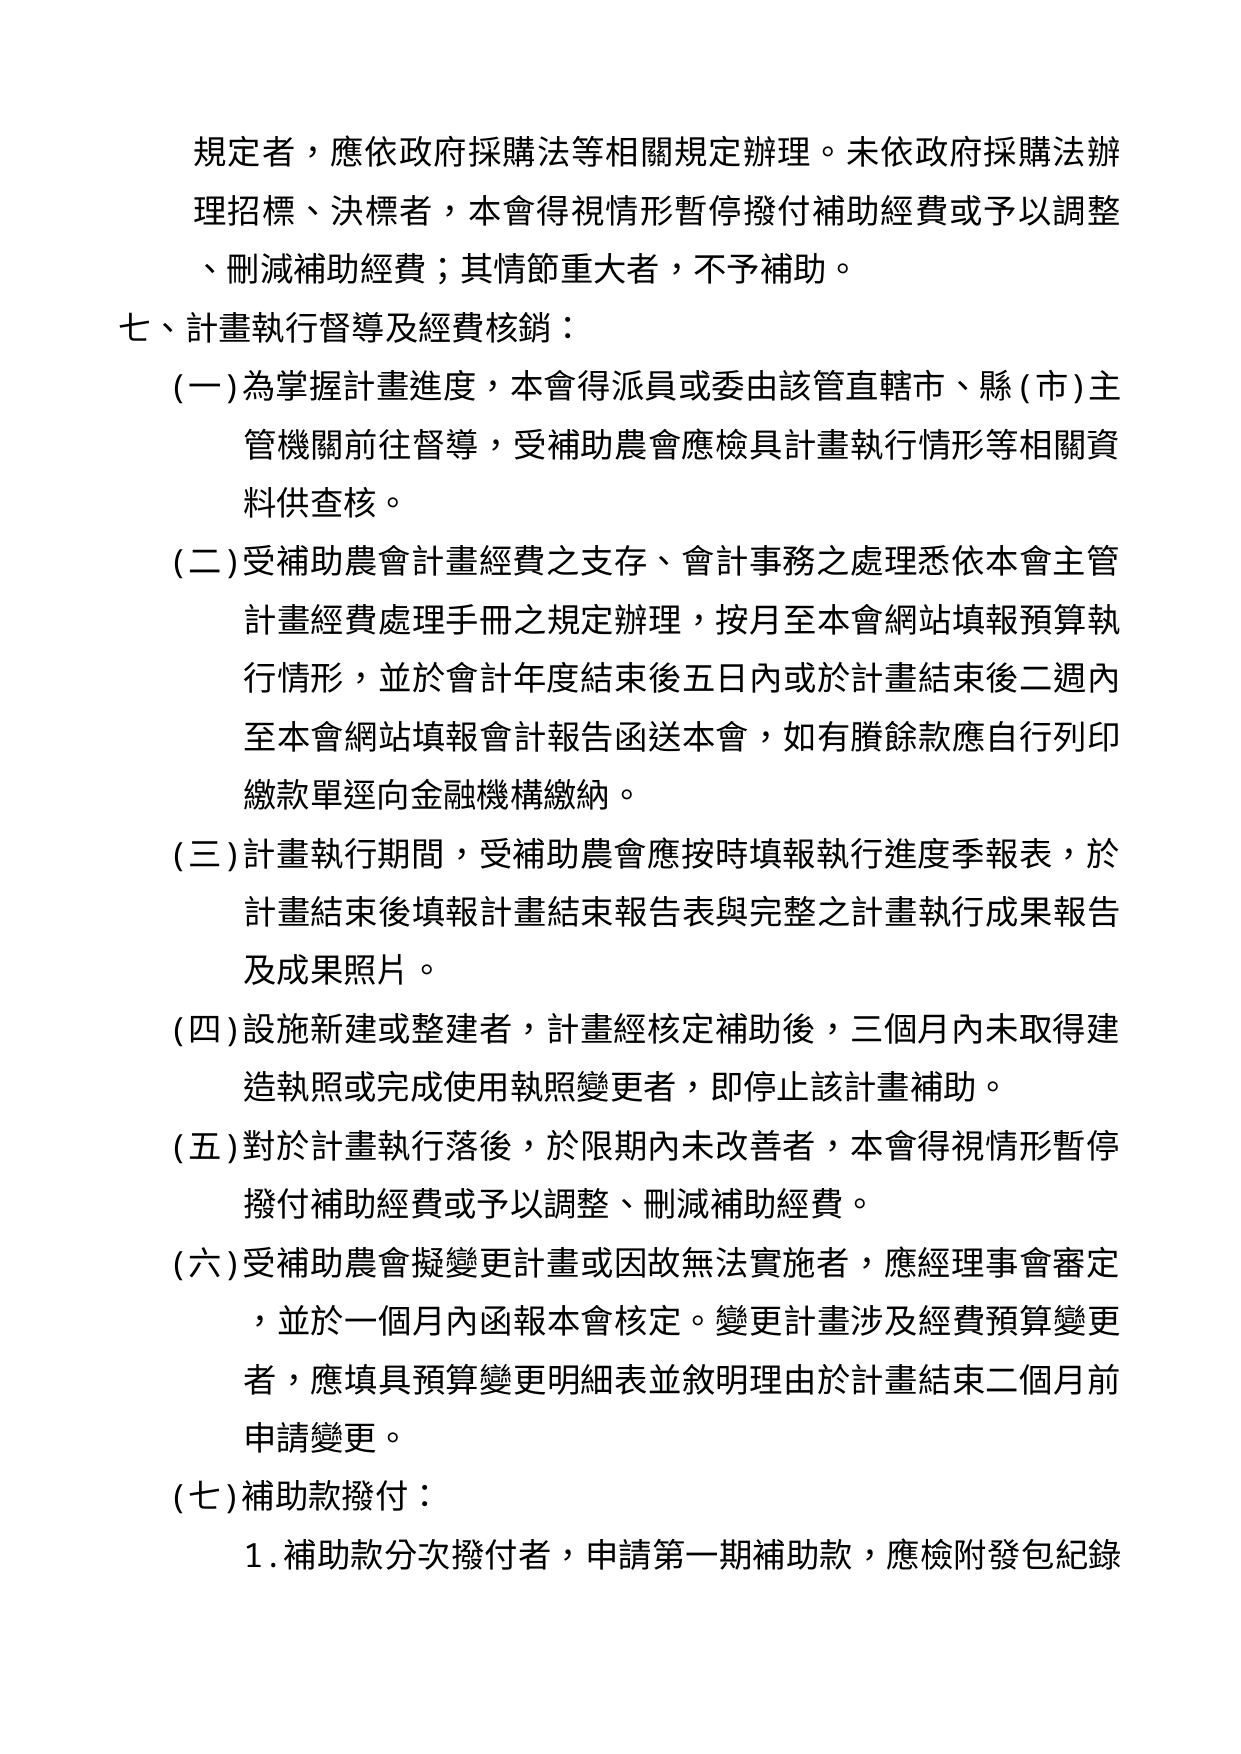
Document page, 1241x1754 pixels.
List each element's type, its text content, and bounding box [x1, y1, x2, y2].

text (二)受補助農會計畫經費之支存、會計事務之處理悉依本會主管計畫經費處理手冊之規定辦理，按月至本會網站填報預算執行情形，並於會計年度結束後五日內或於計畫結束後二週內至本會網站填報會計報告函送本會，如有賸餘款應自行列印繳款單逕向金融機構繳納。 [168, 527, 1122, 819]
text 規定者，應依政府採購法等相關規定辦理。未依政府採購法辦理招標、決標者，本會得視情形暫停撥付補助經費或予以調整、刪減補助經費；其情節重大者，不予補助。 [143, 118, 1122, 293]
text (七)補助款撥付： [168, 1462, 1122, 1521]
text 七、計畫執行督導及經費核銷： [118, 293, 1122, 352]
text (三)計畫執行期間，受補助農會應按時填報執行進度季報表，於計畫結束後填報計畫結束報告表與完整之計畫執行成果報告及成果照片。 [168, 819, 1122, 995]
text (一)為掌握計畫進度，本會得派員或委由該管直轄市、縣(市)主管機關前往督導，受補助農會應檢具計畫執行情形等相關資料供查核。 [168, 352, 1122, 527]
text (五)對於計畫執行落後，於限期內未改善者，本會得視情形暫停撥付補助經費或予以調整、刪減補助經費。 [168, 1112, 1122, 1228]
text 1.補助款分次撥付者，申請第一期補助款，應檢附發包紀錄 [243, 1521, 1122, 1579]
text (四)設施新建或整建者，計畫經核定補助後，三個月內未取得建造執照或完成使用執照變更者，即停止該計畫補助。 [168, 995, 1122, 1112]
text (六)受補助農會擬變更計畫或因故無法實施者，應經理事會審定，並於一個月內函報本會核定。變更計畫涉及經費預算變更者，應填具預算變更明細表並敘明理由於計畫結束二個月前申請變更。 [168, 1228, 1122, 1462]
